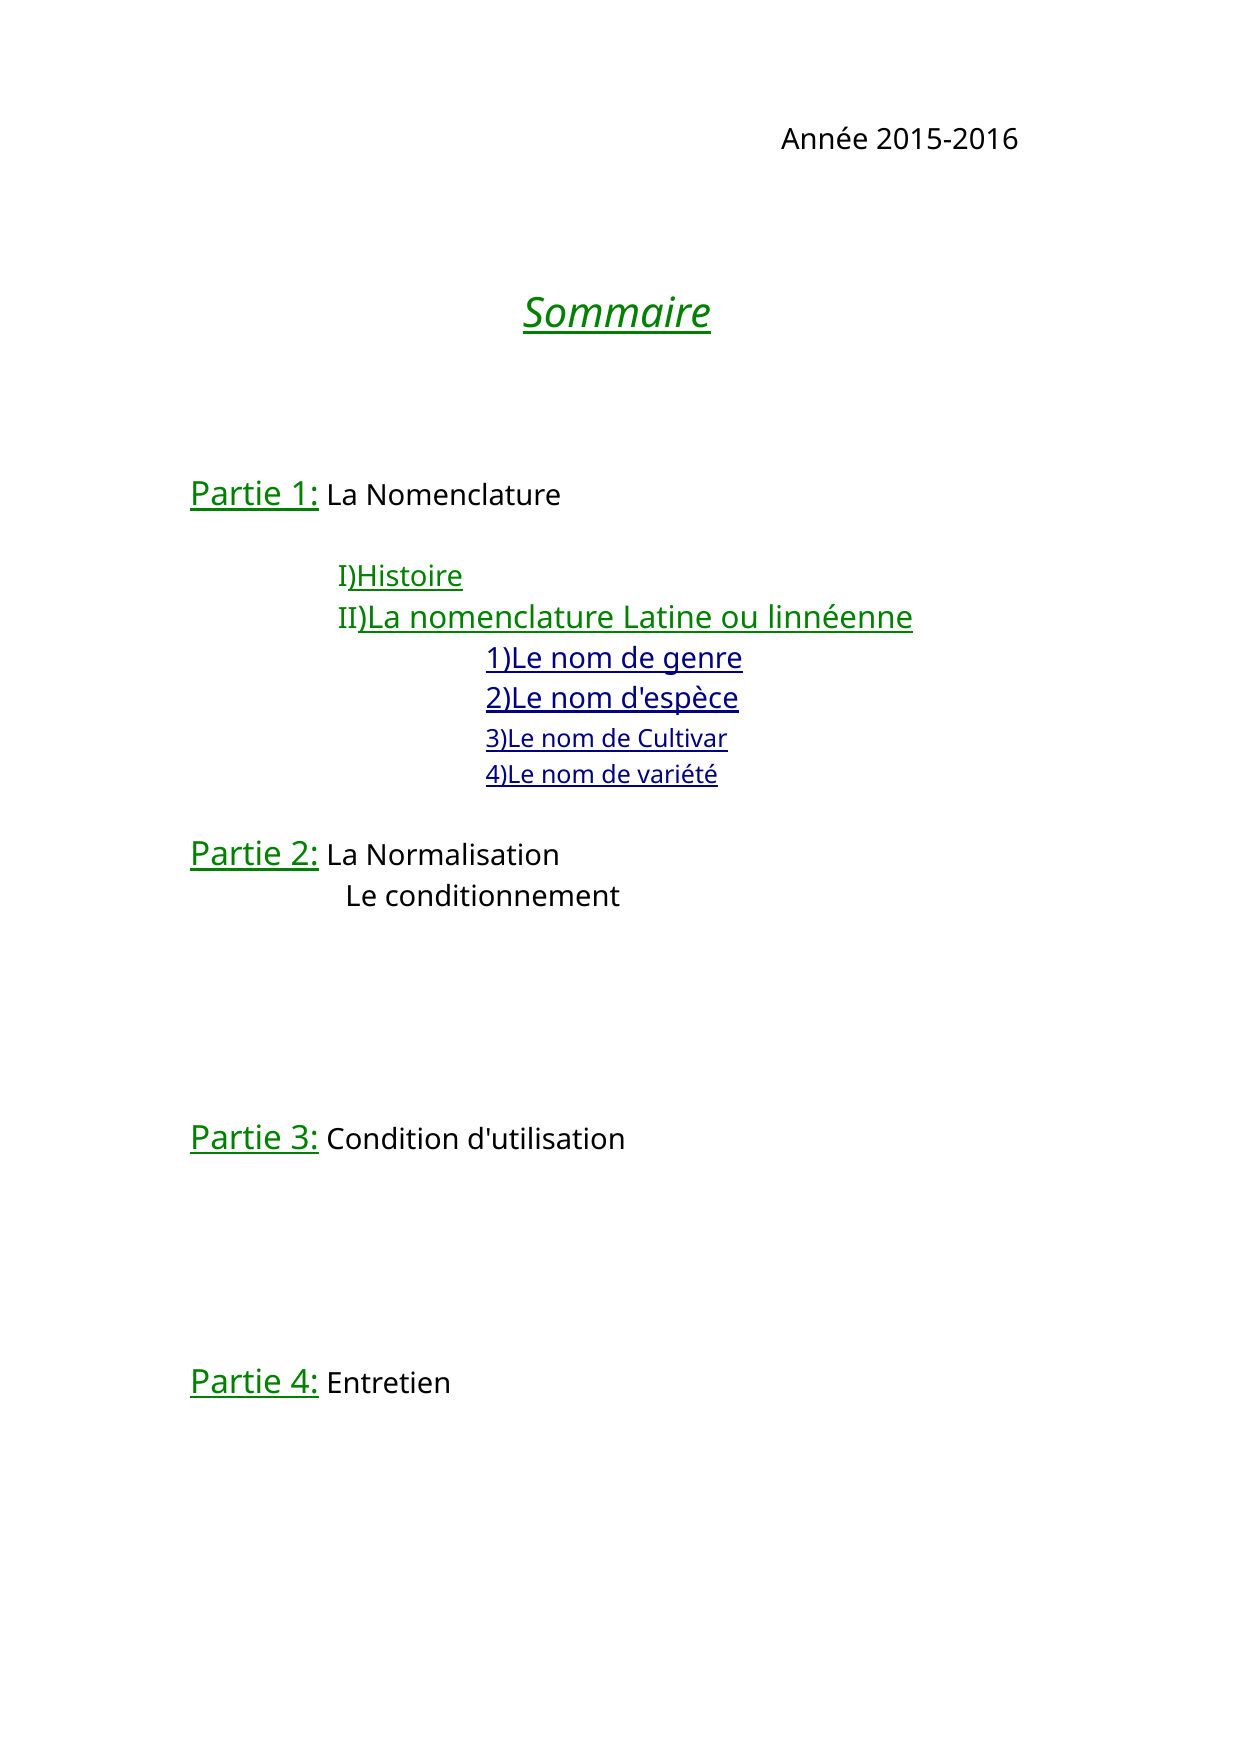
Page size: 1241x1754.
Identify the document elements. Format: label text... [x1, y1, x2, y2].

text 2)Le nom d'espèce [116, 677, 1122, 717]
text Année 2015-2016 [116, 118, 1122, 158]
text Partie 2: La Normalisation [116, 830, 1122, 876]
text Partie 3: Condition d'utilisation [116, 1114, 1122, 1159]
text 3)Le nom de Cultivar [116, 717, 1122, 756]
text Partie 1: La Nomenclature [116, 470, 1122, 515]
text II)La nomenclature Latine ou linnéenne [116, 595, 1122, 637]
text Le conditionnement [116, 876, 1122, 915]
text 1)Le nom de genre [116, 637, 1122, 677]
text I)Histoire [116, 555, 1122, 595]
text Partie 4: Entretien [116, 1357, 1122, 1403]
text 4)Le nom de variété [116, 756, 1122, 790]
text Sommaire [116, 283, 1122, 339]
